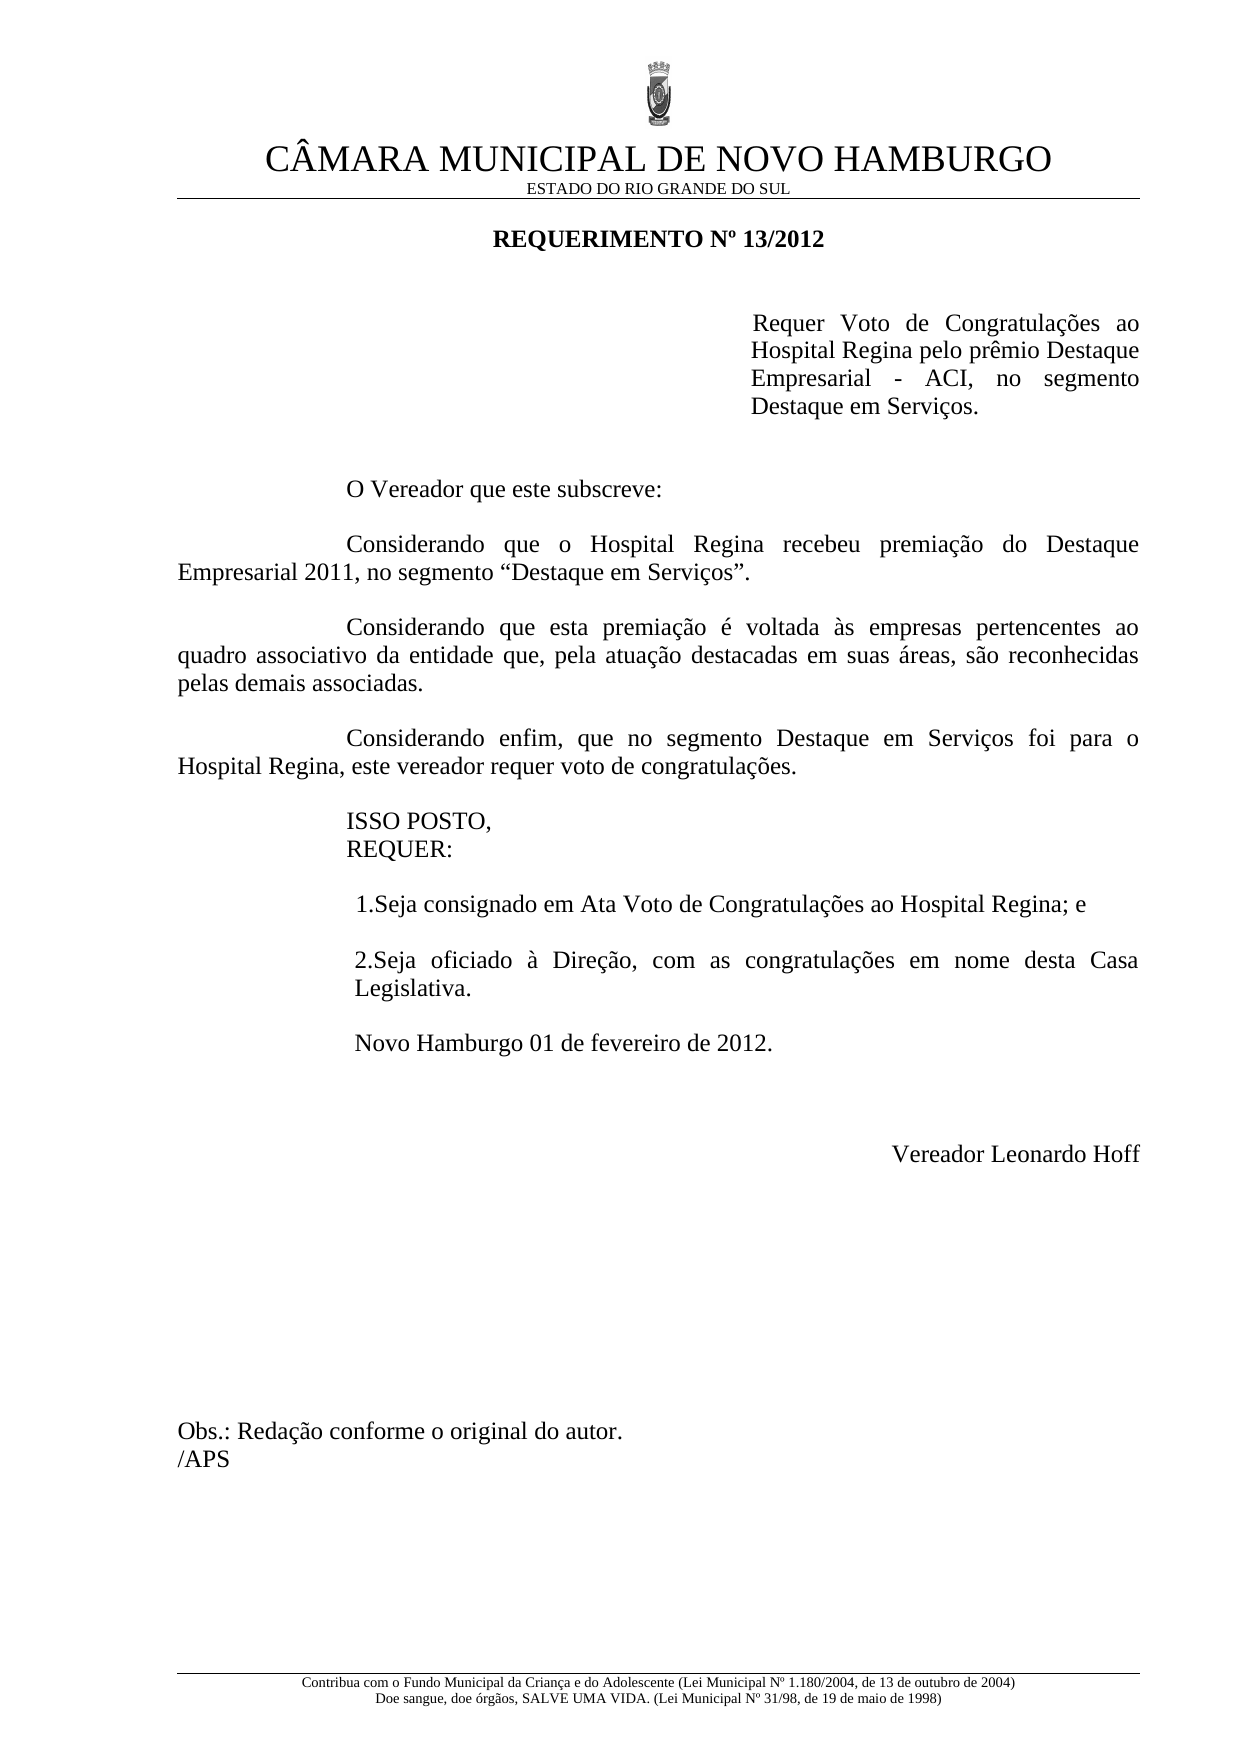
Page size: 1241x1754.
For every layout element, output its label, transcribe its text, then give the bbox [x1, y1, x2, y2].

text REQUER: [177, 835, 1140, 863]
text Requer Voto de Congratulações ao Hospital Regina pelo prêmio Destaque Empresarial - ACI, no segmento Destaque em Serviços. [751, 309, 1140, 419]
text REQUERIMENTO Nº 13/2012 [177, 226, 1140, 253]
text 1.Seja consignado em Ata Voto de Congratulações ao Hospital Regina; e [355, 891, 1140, 918]
text /APS [177, 1445, 1140, 1472]
text Considerando enfim, que no segmento Destaque em Serviços foi para o Hospital Regina, este vereador requer voto de congratulações. [177, 724, 1140, 780]
text Considerando que esta premiação é voltada às empresas pertencentes ao quadro associativo da entidade que, pela atuação destacadas em suas áreas, são reconhecidas pelas demais associadas. [177, 613, 1140, 697]
text O Vereador que este subscreve: [177, 475, 1140, 503]
text ISSO POSTO, [177, 807, 1140, 835]
list Seja oficiado à Direção, com as congratulações em nome desta Casa Legislativa. [354, 946, 1140, 1001]
text Vereador Leonardo Hoff [354, 1140, 1140, 1168]
text Obs.: Redação conforme o original do autor. [177, 1417, 1140, 1445]
list Novo Hamburgo 01 de fevereiro de 2012. [354, 1029, 1140, 1057]
text Considerando que o Hospital Regina recebeu premiação do Destaque Empresarial 2011, no segmento “Destaque em Serviços”. [177, 530, 1140, 586]
